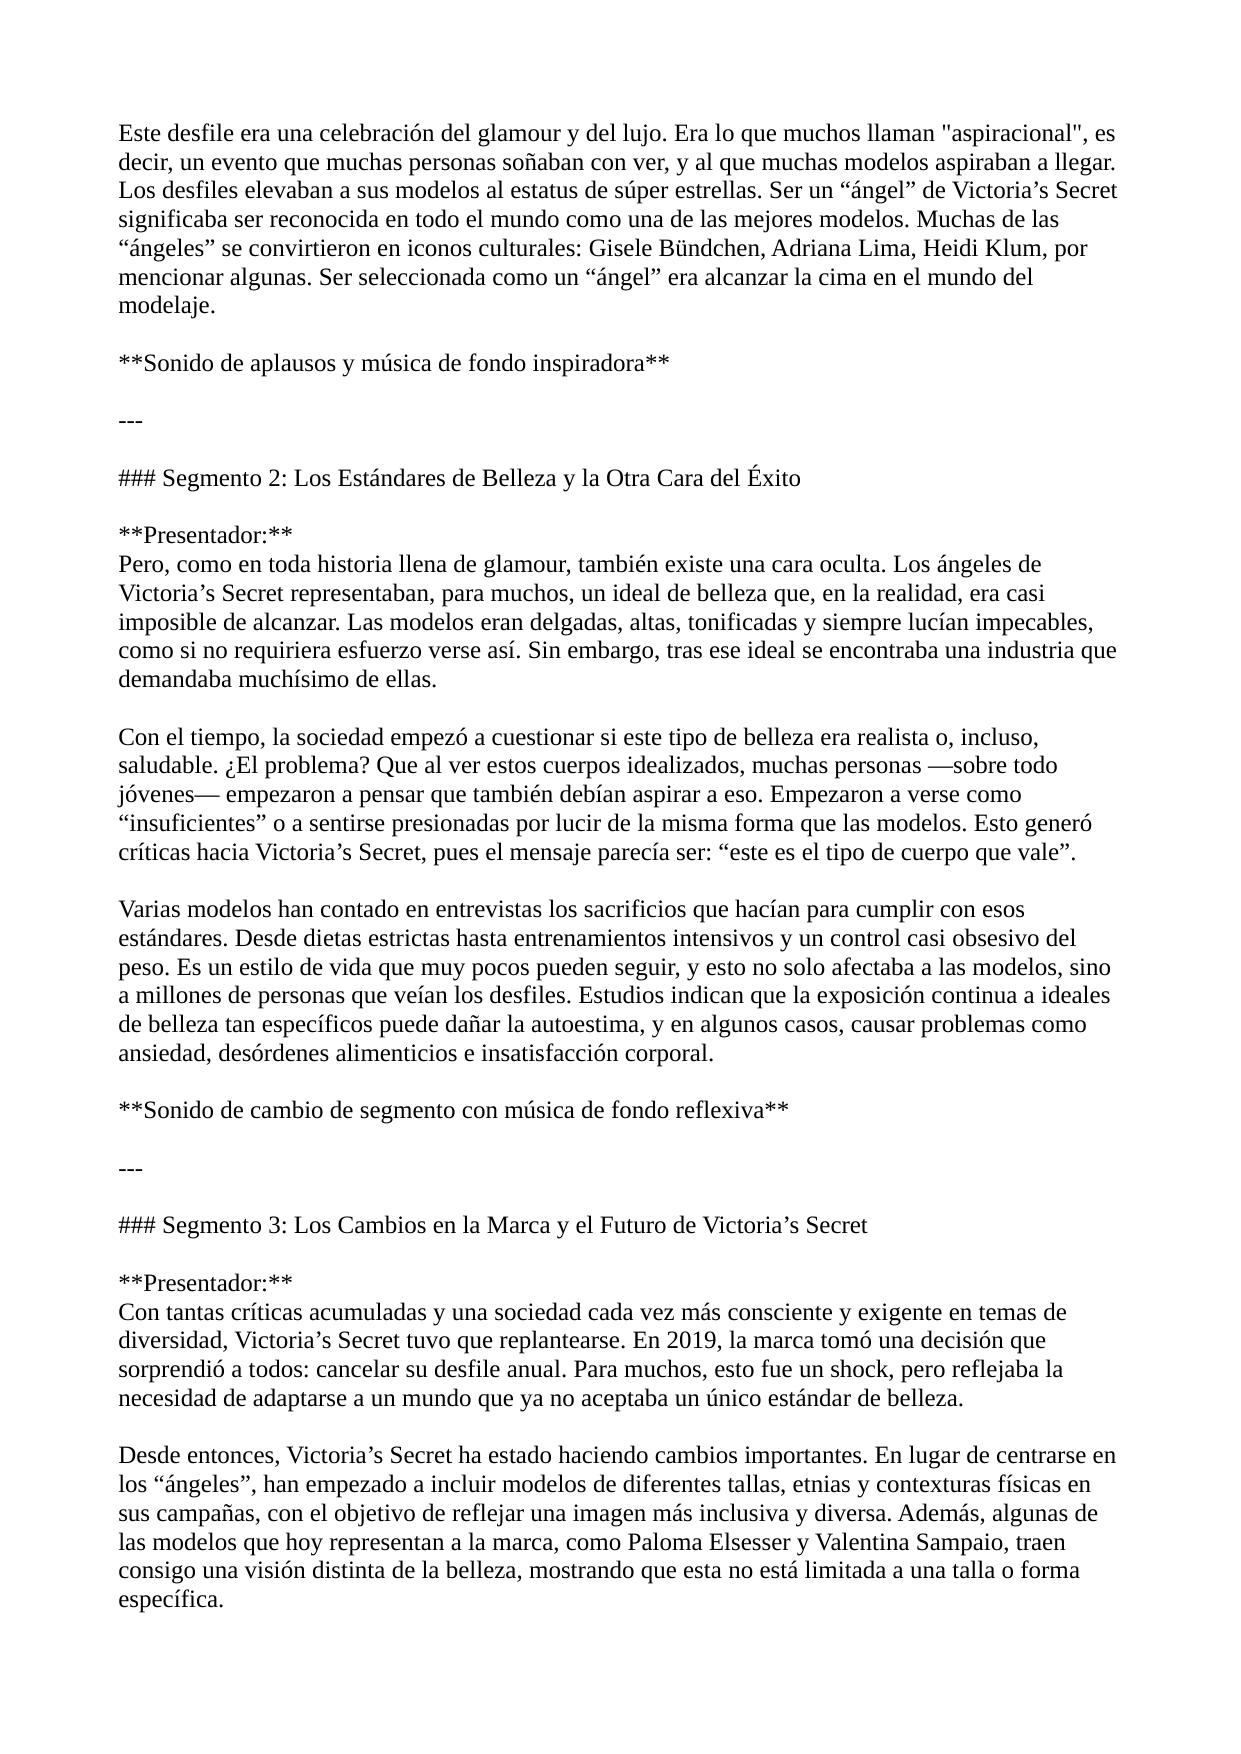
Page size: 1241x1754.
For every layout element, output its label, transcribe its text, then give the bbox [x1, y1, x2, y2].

text Con tantas críticas acumuladas y una sociedad cada vez más consciente y exigente en temas de diversidad, Victoria’s Secret tuvo que replantearse. En 2019, la marca tomó una decisión que sorprendió a todos: cancelar su desfile anual. Para muchos, esto fue un shock, pero reflejaba la necesidad de adaptarse a un mundo que ya no aceptaba un único estándar de belleza. [118, 1297, 1122, 1412]
text Varias modelos han contado en entrevistas los sacrificios que hacían para cumplir con esos estándares. Desde dietas estrictas hasta entrenamientos intensivos y un control casi obsesivo del peso. Es un estilo de vida que muy pocos pueden seguir, y esto no solo afectaba a las modelos, sino a millones de personas que veían los desfiles. Estudios indican que la exposición continua a ideales de belleza tan específicos puede dañar la autoestima, y en algunos casos, causar problemas como ansiedad, desórdenes alimenticios e insatisfacción corporal. [118, 894, 1122, 1067]
text Pero, como en toda historia llena de glamour, también existe una cara oculta. Los ángeles de Victoria’s Secret representaban, para muchos, un ideal de belleza que, en la realidad, era casi imposible de alcanzar. Las modelos eran delgadas, altas, tonificadas y siempre lucían impecables, como si no requiriera esfuerzo verse así. Sin embargo, tras ese ideal se encontraba una industria que demandaba muchísimo de ellas. [118, 549, 1122, 693]
text **Sonido de cambio de segmento con música de fondo reflexiva** [118, 1096, 1122, 1124]
text **Presentador:** [118, 521, 1122, 549]
text **Sonido de aplausos y música de fondo inspiradora** [118, 348, 1122, 377]
text Con el tiempo, la sociedad empezó a cuestionar si este tipo de belleza era realista o, incluso, saludable. ¿El problema? Que al ver estos cuerpos idealizados, muchas personas —sobre todo jóvenes— empezaron a pensar que también debían aspirar a eso. Empezaron a verse como “insuficientes” o a sentirse presionadas por lucir de la misma forma que las modelos. Esto generó críticas hacia Victoria’s Secret, pues el mensaje parecía ser: “este es el tipo de cuerpo que vale”. [118, 722, 1122, 866]
text **Presentador:** [118, 1268, 1122, 1297]
text Desde entonces, Victoria’s Secret ha estado haciendo cambios importantes. En lugar de centrarse en los “ángeles”, han empezado a incluir modelos de diferentes tallas, etnias y contexturas físicas en sus campañas, con el objetivo de reflejar una imagen más inclusiva y diversa. Además, algunas de las modelos que hoy representan a la marca, como Paloma Elsesser y Valentina Sampaio, traen consigo una visión distinta de la belleza, mostrando que esta no está limitada a una talla o forma específica. [118, 1441, 1122, 1613]
text --- [118, 406, 1122, 434]
text --- [118, 1153, 1122, 1182]
text ### Segmento 2: Los Estándares de Belleza y la Otra Cara del Éxito [118, 463, 1122, 492]
text ### Segmento 3: Los Cambios en la Marca y el Futuro de Victoria’s Secret [118, 1211, 1122, 1239]
text Este desfile era una celebración del glamour y del lujo. Era lo que muchos llaman "aspiracional", es decir, un evento que muchas personas soñaban con ver, y al que muchas modelos aspiraban a llegar. Los desfiles elevaban a sus modelos al estatus de súper estrellas. Ser un “ángel” de Victoria’s Secret significaba ser reconocida en todo el mundo como una de las mejores modelos. Muchas de las “ángeles” se convirtieron en iconos culturales: Gisele Bündchen, Adriana Lima, Heidi Klum, por mencionar algunas. Ser seleccionada como un “ángel” era alcanzar la cima en el mundo del modelaje. [118, 118, 1122, 319]
